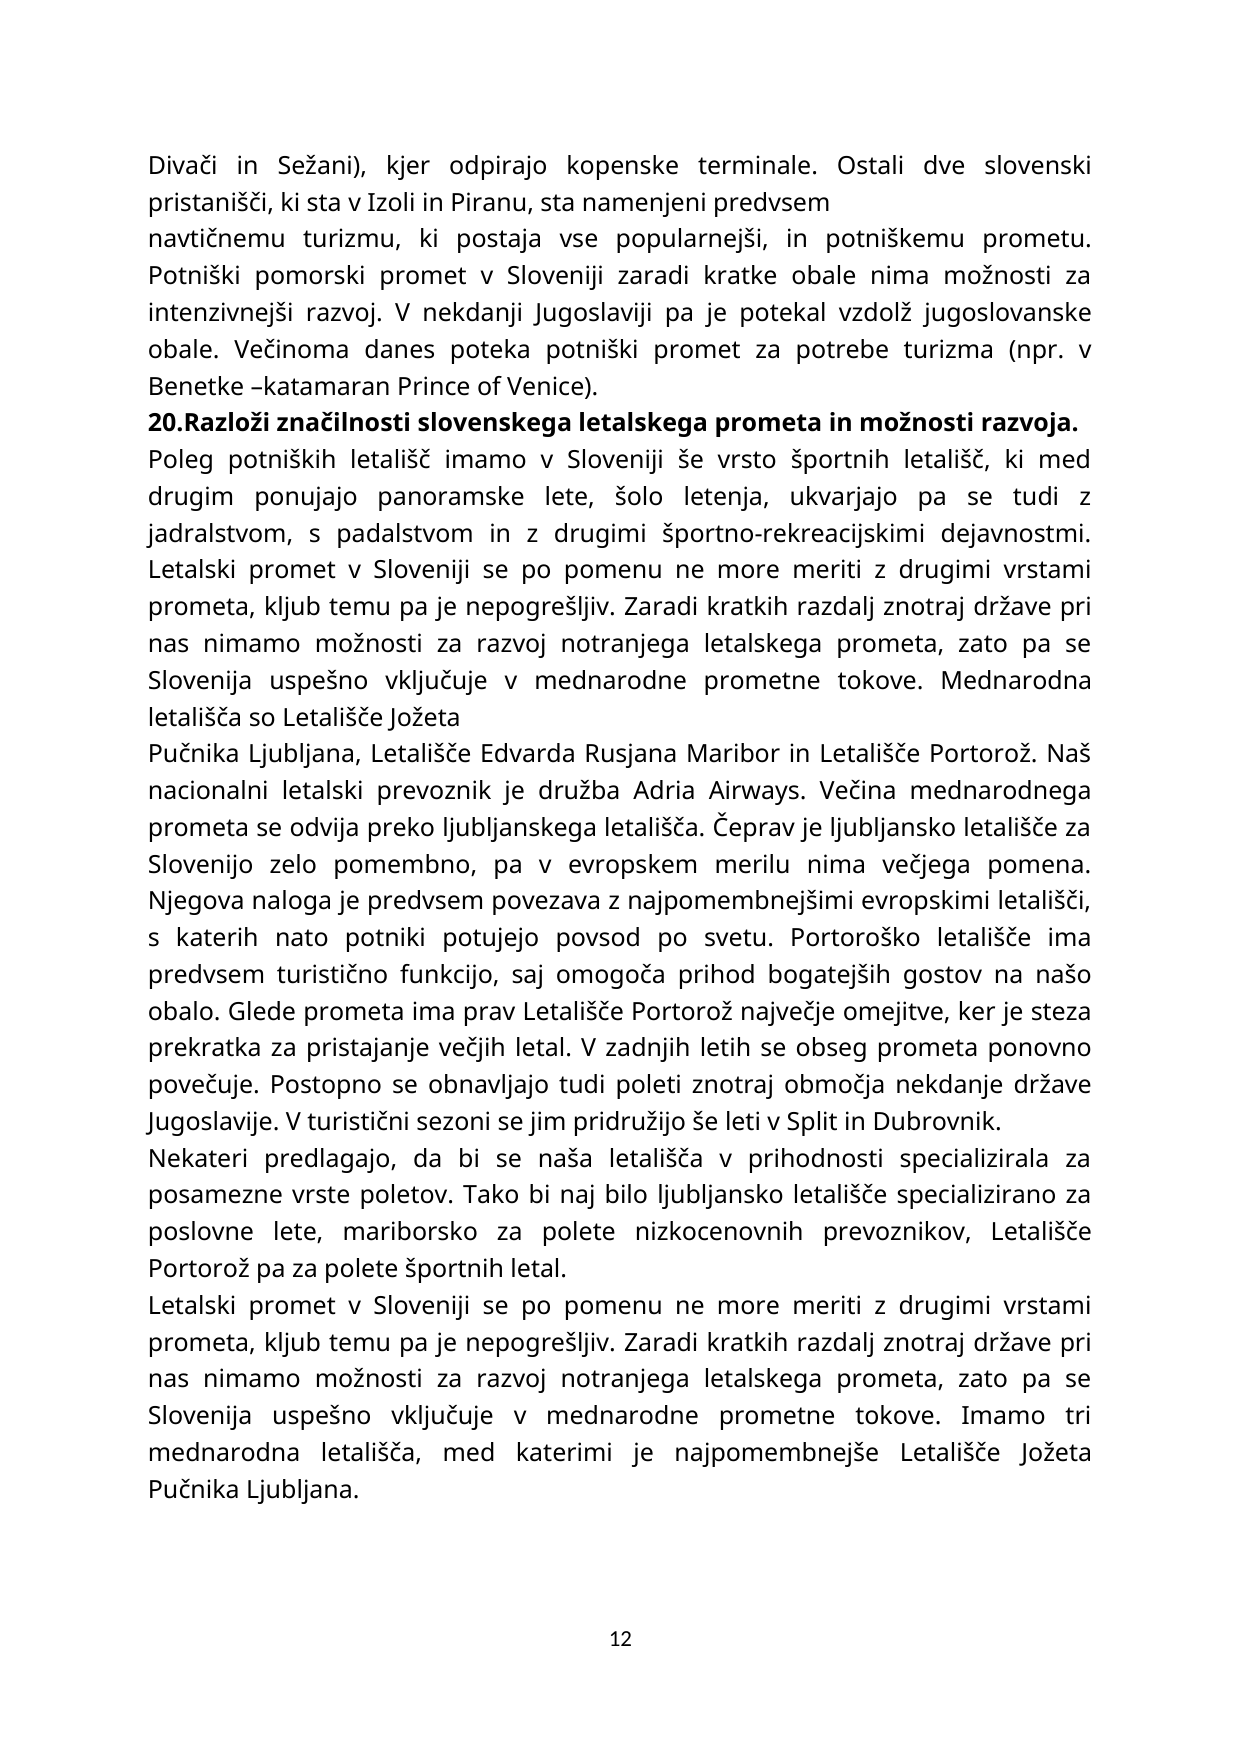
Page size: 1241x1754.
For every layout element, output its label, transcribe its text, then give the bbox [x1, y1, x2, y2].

text Letalski promet v Sloveniji se po pomenu ne more meriti z drugimi vrstami prometa, kljub temu pa je nepogrešljiv. Zaradi kratkih razdalj znotraj države pri nas nimamo možnosti za razvoj notranjega letalskega prometa, zato pa se Slovenija uspešno vključuje v mednarodne prometne tokove. Imamo tri mednarodna letališča, med katerimi je najpomembnejše Letališče Jožeta Pučnika Ljubljana. [148, 1287, 1093, 1505]
text Nekateri predlagajo, da bi se naša letališča v prihodnosti specializirala za posamezne vrste poletov. Tako bi naj bilo ljubljansko letališče specializirano za poslovne lete, mariborsko za polete nizkocenovnih prevoznikov, Letališče Portorož pa za polete športnih letal. [148, 1140, 1093, 1285]
text 20.Razloži značilnosti slovenskega letalskega prometa in možnosti razvoja. [148, 405, 1093, 439]
text navtičnemu turizmu, ki postaja vse popularnejši, in potniškemu prometu. Potniški pomorski promet v Sloveniji zaradi kratke obale nima možnosti za intenzivnejši razvoj. V nekdanji Jugoslaviji pa je potekal vzdolž jugoslovanske obale. Večinoma danes poteka potniški promet za potrebe turizma (npr. v Benetke –katamaran Prince of Venice). [148, 221, 1093, 402]
text Pučnika Ljubljana, Letališče Edvarda Rusjana Maribor in Letališče Portorož. Naš nacionalni letalski prevoznik je družba Adria Airways. Večina mednarodnega prometa se odvija preko ljubljanskega letališča. Čeprav je ljubljansko letališče za Slovenijo zelo pomembno, pa v evropskem merilu nima večjega pomena. Njegova naloga je predvsem povezava z najpomembnejšimi evropskimi letališči, s katerih nato potniki potujejo povsod po svetu. Portoroško letališče ima predvsem turistično funkcijo, saj omogoča prihod bogatejših gostov na našo obalo. Glede prometa ima prav Letališče Portorož največje omejitve, ker je steza prekratka za pristajanje večjih letal. V zadnjih letih se obseg prometa ponovno povečuje. Postopno se obnavljajo tudi poleti znotraj območja nekdanje države Jugoslavije. V turistični sezoni se jim pridružijo še leti v Split in Dubrovnik. [148, 736, 1093, 1138]
text Divači in Sežani), kjer odpirajo kopenske terminale. Ostali dve slovenski pristanišči, ki sta v Izoli in Piranu, sta namenjeni predvsem [148, 148, 1093, 218]
text Poleg potniških letališč imamo v Sloveniji še vrsto športnih letališč, ki med drugim ponujajo panoramske lete, šolo letenja, ukvarjajo pa se tudi z jadralstvom, s padalstvom in z drugimi športno-rekreacijskimi dejavnostmi. Letalski promet v Sloveniji se po pomenu ne more meriti z drugimi vrstami prometa, kljub temu pa je nepogrešljiv. Zaradi kratkih razdalj znotraj države pri nas nimamo možnosti za razvoj notranjega letalskega prometa, zato pa se Slovenija uspešno vključuje v mednarodne prometne tokove. Mednarodna letališča so Letališče Jožeta [148, 442, 1093, 733]
